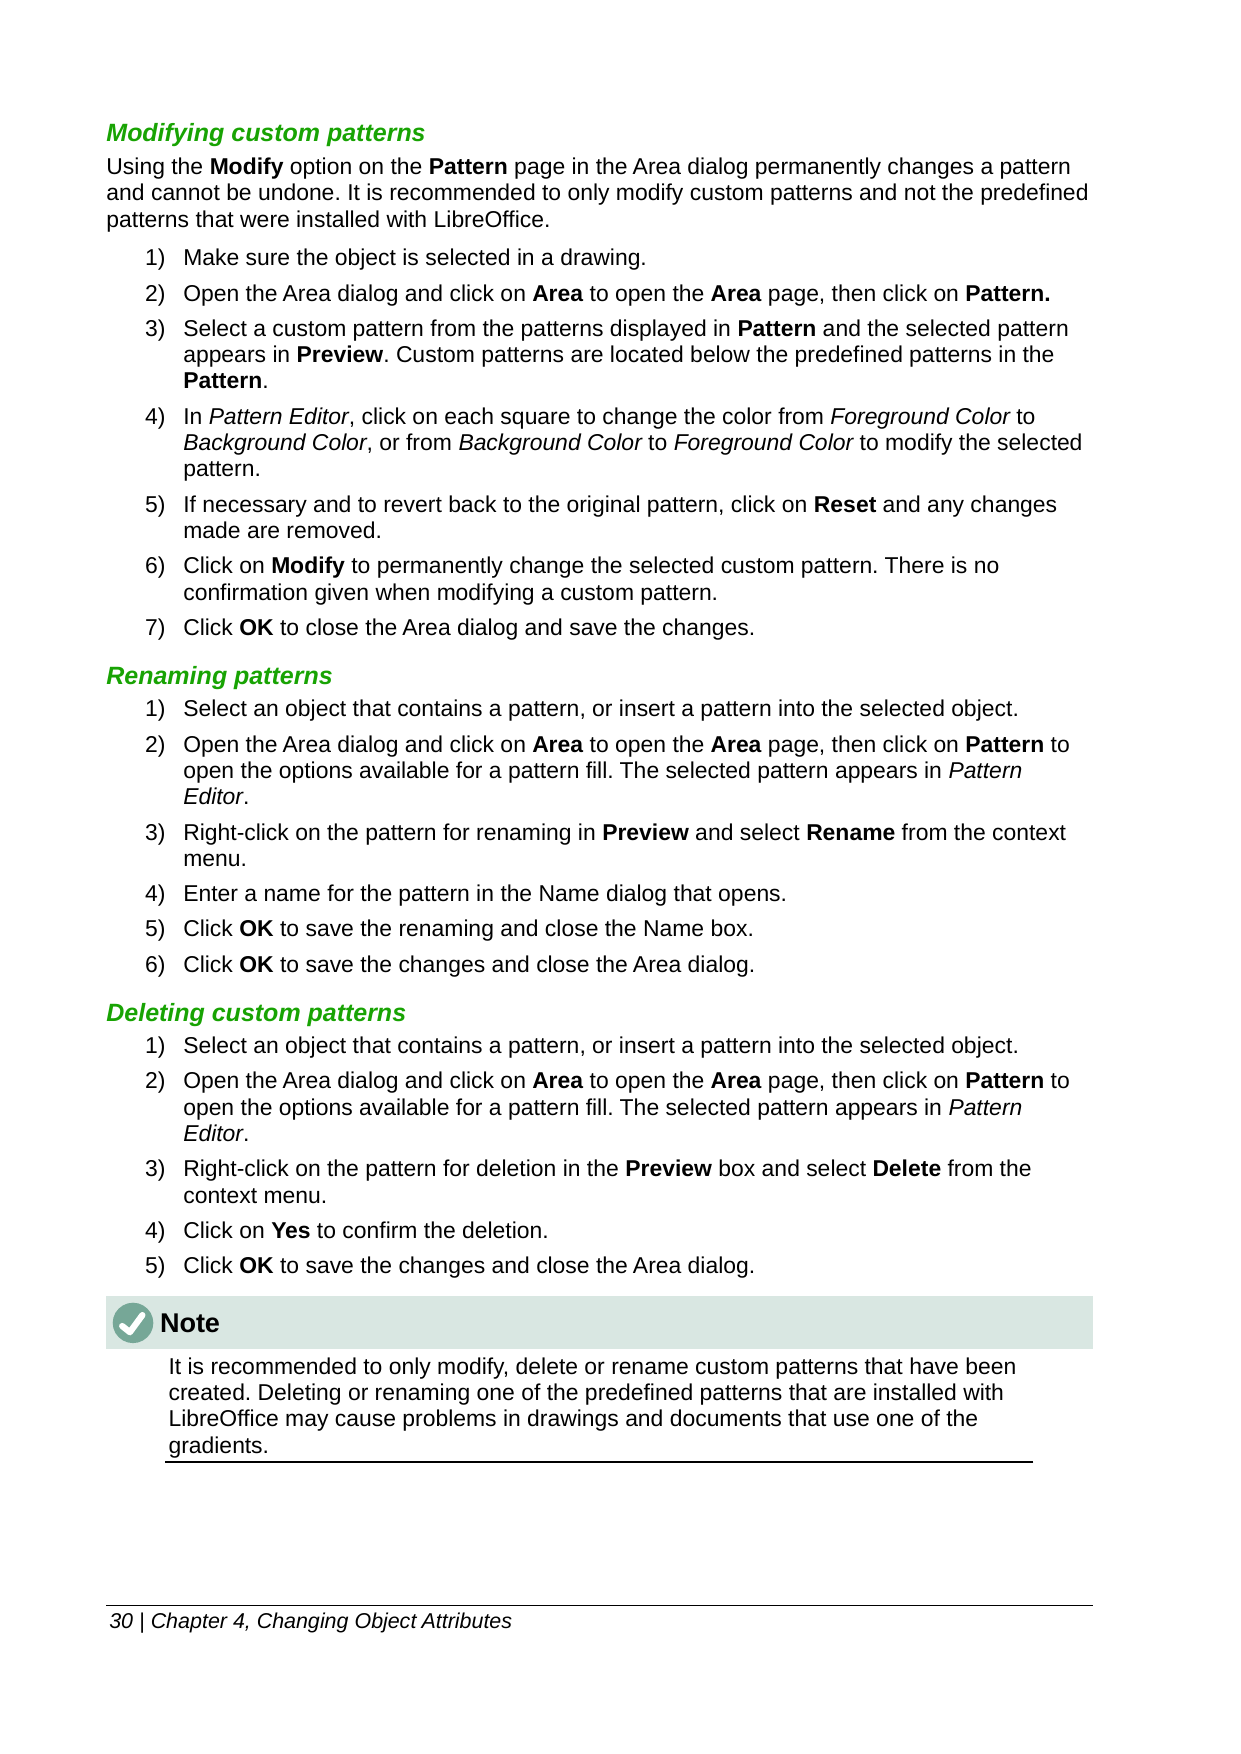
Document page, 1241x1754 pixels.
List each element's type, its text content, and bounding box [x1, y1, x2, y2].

text Using the Modify option on the Pattern page in the Area dialog permanently changes a pattern and cannot be undone. It is recommended to only modify custom patterns and not the predefined patterns that were installed with LibreOffice. [106, 153, 1093, 232]
list Click on Modify to permanently change the selected custom pattern. There is no confirmation given when modifying a custom pattern. [165, 552, 1093, 605]
list Select a custom pattern from the patterns displayed in Pattern and the selected pattern appears in Preview. Custom patterns are located below the predefined patterns in the Pattern. [165, 315, 1093, 394]
list Open the Area dialog and click on Area to open the Area page, then click on Pattern to open the options available for a pattern fill. The selected pattern appears in Pattern Editor. [165, 1067, 1093, 1146]
subtitle Modifying custom patterns [106, 118, 1093, 147]
list Select an object that contains a pattern, or insert a pattern into the selected object. [165, 1032, 1093, 1058]
list Click OK to close the Area dialog and save the changes. [165, 614, 1093, 640]
subtitle Deleting custom patterns [106, 997, 1093, 1026]
list Right-click on the pattern for deletion in the Preview box and select Delete from the context menu. [165, 1155, 1093, 1208]
list Enter a name for the pattern in the Name dialog that opens. [165, 880, 1093, 906]
list Click OK to save the changes and close the Area dialog. [165, 951, 1093, 977]
list Click on Yes to confirm the deletion. [165, 1217, 1093, 1243]
list Click OK to save the renaming and close the Name box. [165, 915, 1093, 942]
list Make sure the object is selected in a drawing. [165, 244, 1093, 271]
subtitle Renaming patterns [106, 661, 1093, 689]
list Open the Area dialog and click on Area to open the Area page, then click on Pattern to open the options available for a pattern fill. The selected pattern appears in Pattern Editor. [165, 731, 1093, 810]
subtitle Note [106, 1296, 1093, 1349]
text It is recommended to only modify, delete or rename custom patterns that have been created. Deleting or renaming one of the predefined patterns that are installed with LibreOffice may cause problems in drawings and documents that use one of the gradients. [165, 1349, 1033, 1461]
list Open the Area dialog and click on Area to open the Area page, then click on Pattern. [165, 279, 1093, 306]
list Right-click on the pattern for renaming in Preview and select Rename from the context menu. [165, 818, 1093, 871]
list In Pattern Editor, click on each square to change the color from Foreground Color to Background Color, or from Background Color to Foreground Color to modify the selected pattern. [165, 403, 1093, 482]
list If necessary and to revert back to the original pattern, click on Reset and any changes made are removed. [165, 491, 1093, 543]
list Select an object that contains a pattern, or insert a pattern into the selected object. [165, 695, 1093, 722]
list Click OK to save the changes and close the Area dialog. [165, 1252, 1093, 1278]
